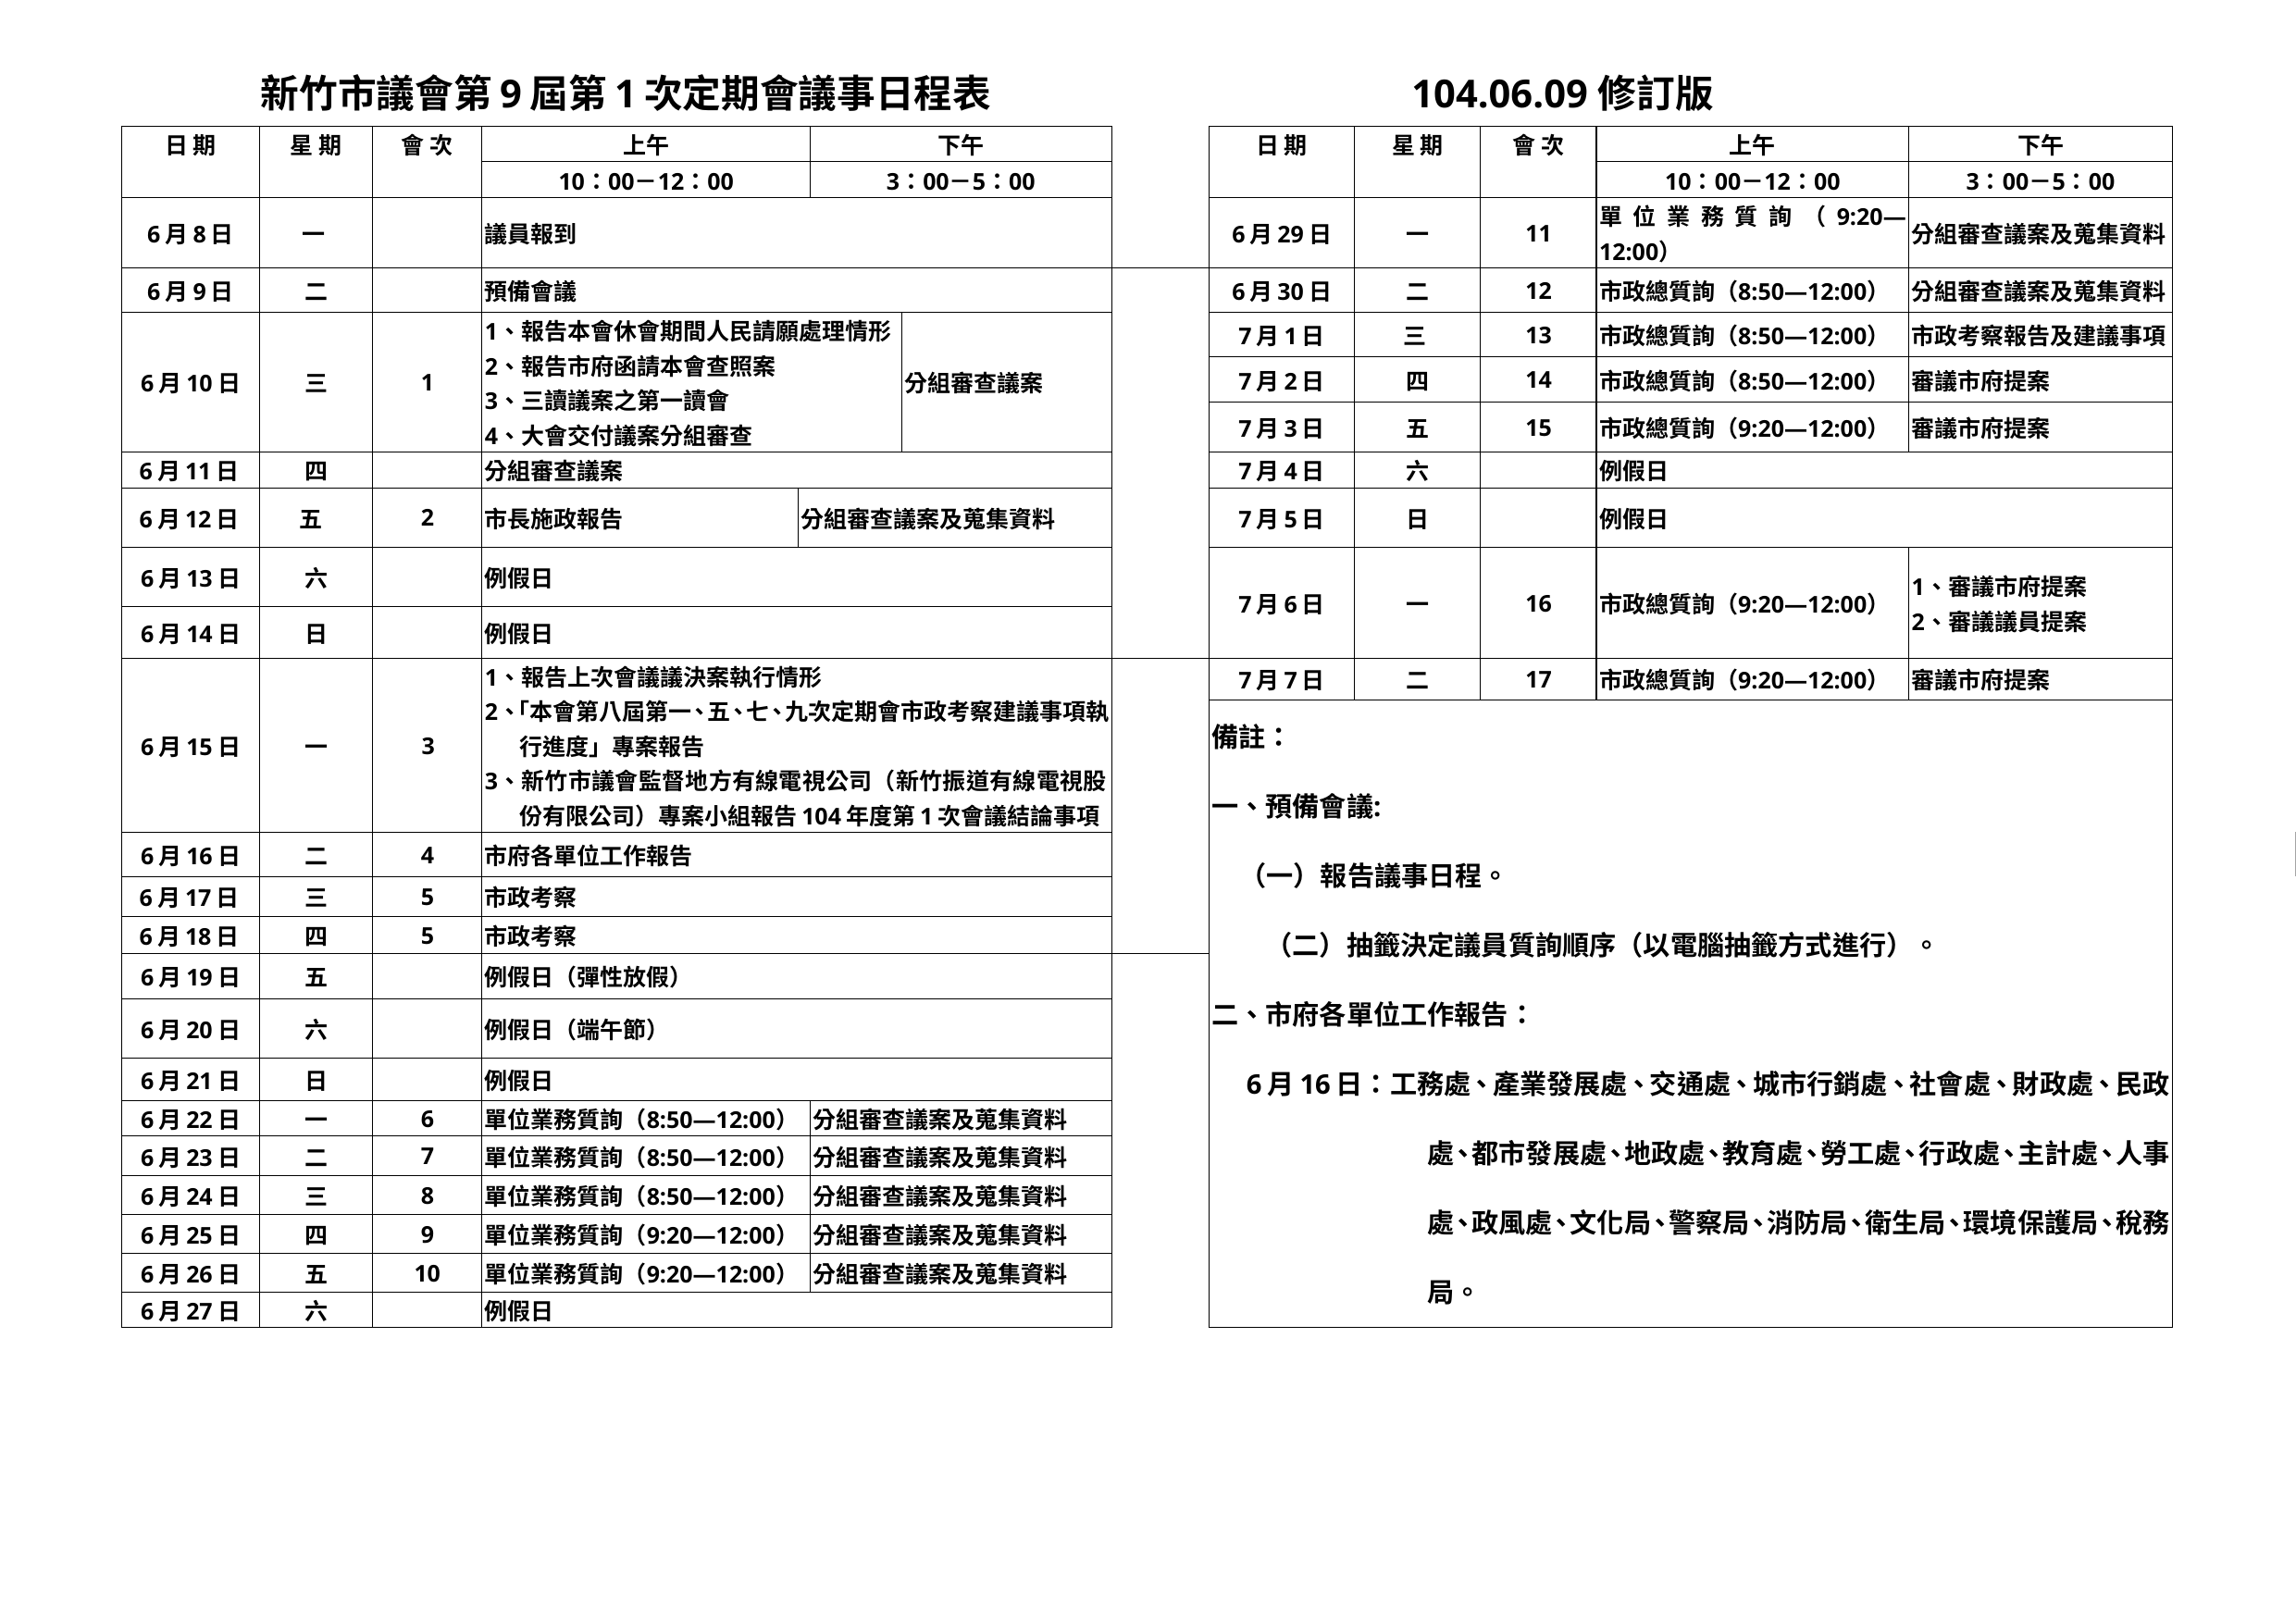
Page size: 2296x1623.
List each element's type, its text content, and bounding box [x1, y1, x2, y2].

table_cell [2173, 916, 2295, 953]
table_cell 10：00－12：00 [482, 162, 810, 197]
table_cell 二 [260, 268, 372, 312]
table_cell 7 [373, 1136, 481, 1175]
table_cell 審議市府提案 [1909, 403, 2172, 452]
table_cell [1112, 998, 1209, 1058]
table_cell [1112, 1292, 1209, 1327]
table_cell 二 [260, 833, 372, 876]
table_cell 備註： 一、預備會議: （一）報告議事日程。 （二）抽籤決定議員質詢順序（以電腦抽籤方式進行）。 二、市府各單位工作報告： 6月16日：工務處、產業發展處、交通處、城市行銷處、社會處、財政處、民政處、都市發展處、地政處、教育處、勞工處、行政處、主計處、人事處、政風處、文化局、警察局、消防局、衛生局、環境保護局、稅務局。 [1210, 700, 2172, 1327]
table_cell 單位業務質詢（9:20—12:00） [1597, 198, 1908, 267]
table_cell 6月30日 [1210, 268, 1354, 312]
table_cell 分組審查議案 [902, 313, 1111, 452]
table_cell 五 [260, 1254, 372, 1292]
table_header 上午 [482, 127, 810, 161]
table_cell [2173, 998, 2295, 1058]
table_cell 一 [260, 659, 372, 832]
table_cell 市政總質詢（9:20—12:00） [1597, 403, 1908, 452]
table_cell 四 [1355, 357, 1480, 402]
table_cell [1112, 1135, 1209, 1175]
table_header 下午 [1909, 127, 2172, 161]
table_cell 六 [260, 999, 372, 1058]
table_cell 6月18日 [122, 917, 259, 953]
table_cell [2173, 876, 2295, 915]
table_cell [2173, 356, 2295, 402]
table_header 星 期 [1355, 127, 1480, 197]
table_cell 審議市府提案 [1909, 357, 2172, 402]
table_cell [1112, 268, 1209, 488]
table_cell [2173, 547, 2295, 606]
table_cell 6月12日 [122, 489, 259, 547]
table_cell 12 [1481, 268, 1595, 312]
table_cell [2173, 267, 2295, 312]
table_cell [1112, 1214, 1209, 1253]
table_cell 1、報告本會休會期間人民請願處理情形 2、報告市府函請本會查照案 3、三讀議案之第一讀會 4、大會交付議案分組審查 [482, 313, 901, 452]
table_cell 6月20日 [122, 999, 259, 1058]
table_cell 例假日（端午節） [482, 999, 1111, 1058]
table_cell 6月15日 [122, 659, 259, 832]
table_cell 三 [260, 1176, 372, 1214]
table_cell 6月22日 [122, 1101, 259, 1135]
table_cell 6月11日 [122, 452, 259, 488]
table_cell 10：00－12：00 [1597, 162, 1908, 197]
table_cell 二 [1355, 659, 1480, 700]
table_cell 1、報告上次會議議決案執行情形 2、「本會第八屆第一、五、七、九次定期會市政考察建議事項執行進度」專案報告 3、新竹市議會監督地方有線電視公司（新竹振道有線電視股份有限公司）專案小組報告104年度第1次會議結論事項 [482, 659, 1111, 832]
table_cell 分組審查議案及蒐集資料 [799, 489, 1111, 547]
table_cell 單位業務質詢（9:20—12:00） [482, 1254, 810, 1292]
table_cell 四 [260, 1215, 372, 1253]
table_cell 7月6日 [1210, 548, 1354, 658]
table_cell [2173, 1214, 2295, 1253]
table_cell [373, 999, 481, 1058]
table_cell 17 [1481, 659, 1595, 700]
table_cell 1、審議市府提案 2、審議議員提案 [1909, 548, 2172, 658]
table_cell 分組審查議案及蒐集資料 [811, 1101, 1111, 1135]
table_cell [1481, 489, 1595, 547]
table_cell 市政總質詢（9:20—12:00） [1597, 548, 1908, 658]
table_cell [373, 607, 481, 658]
table_cell 議員報到 [482, 198, 1111, 267]
table_cell 3：00－5：00 [811, 162, 1111, 197]
table_cell [1112, 1253, 1209, 1292]
table_cell 審議市府提案 [1909, 659, 2172, 700]
table_cell 六 [1355, 452, 1480, 488]
table_cell [2173, 1292, 2295, 1327]
table_cell 市政考察 [482, 877, 1111, 915]
table_cell 7月4日 [1210, 452, 1354, 488]
table_cell [1112, 1058, 1209, 1100]
table_cell 例假日 [1597, 489, 2172, 547]
table_cell 6月17日 [122, 877, 259, 915]
table_cell [373, 198, 481, 267]
table_cell [1112, 1175, 1209, 1214]
table_cell 一 [1355, 198, 1480, 267]
table_cell [2173, 488, 2295, 547]
table_cell 分組審查議案及蒐集資料 [811, 1136, 1111, 1175]
table_cell 五 [1355, 403, 1480, 452]
table_cell 6月9日 [122, 268, 259, 312]
table_header 會 次 [1481, 127, 1595, 197]
table_cell 市政總質詢（8:50—12:00） [1597, 313, 1908, 356]
table_cell 例假日（彈性放假） [482, 954, 1111, 997]
table_cell 日 [260, 607, 372, 658]
table_cell 五 [260, 489, 372, 547]
table_cell [1112, 659, 1209, 953]
table_cell 三 [260, 313, 372, 452]
table_cell 日 [260, 1059, 372, 1100]
table_header 下午 [811, 127, 1111, 161]
table_cell [2173, 402, 2295, 452]
table_cell 例假日 [482, 1293, 1111, 1327]
table_cell 3：00－5：00 [1909, 162, 2172, 197]
table_cell 6月8日 [122, 198, 259, 267]
table_header 會 次 [373, 127, 481, 197]
table_cell 5 [373, 877, 481, 915]
table_cell 例假日 [482, 1059, 1111, 1100]
table_cell 市政考察報告及建議事項 [1909, 313, 2172, 356]
table_cell 7月5日 [1210, 489, 1354, 547]
table_cell 6月13日 [122, 548, 259, 606]
table_cell 四 [260, 452, 372, 488]
table_cell [373, 548, 481, 606]
table_cell 預備會議 [482, 268, 1111, 312]
table_cell 三 [1355, 313, 1480, 356]
table_cell 一 [1355, 548, 1480, 658]
table_cell 14 [1481, 357, 1595, 402]
table_cell 分組審查議案 [482, 452, 1111, 488]
table_cell [2173, 1175, 2295, 1214]
table_cell [2173, 606, 2295, 658]
table_cell [373, 452, 481, 488]
table_cell [2173, 700, 2295, 832]
table_cell 7月1日 [1210, 313, 1354, 356]
table_cell 6月19日 [122, 954, 259, 997]
table_cell 1 [373, 313, 481, 452]
table_cell 市政總質詢（8:50—12:00） [1597, 268, 1908, 312]
table_cell [2173, 1253, 2295, 1292]
table_cell 6月25日 [122, 1215, 259, 1253]
table_cell 2 [373, 489, 481, 547]
table_cell 3 [373, 659, 481, 832]
table_cell 六 [260, 548, 372, 606]
table_header 上午 [1597, 127, 1908, 161]
table_cell 分組審查議案及蒐集資料 [811, 1254, 1111, 1292]
table_cell [373, 268, 481, 312]
table_cell 6月23日 [122, 1136, 259, 1175]
table_cell [1112, 161, 1209, 267]
table_cell [1112, 488, 1209, 547]
table_cell 13 [1481, 313, 1595, 356]
table_cell 日 [1355, 489, 1480, 547]
table_cell 15 [1481, 403, 1595, 452]
table_cell 市府各單位工作報告 [482, 833, 1111, 876]
table_cell 市政考察 [482, 917, 1111, 953]
table_cell 五 [260, 954, 372, 997]
table_cell [1112, 547, 1209, 658]
table_header 日 期 [122, 127, 259, 197]
table_cell [2173, 312, 2295, 356]
table_cell 市長施政報告 [482, 489, 798, 547]
table_cell [2173, 832, 2295, 876]
table_cell 四 [260, 917, 372, 953]
table_cell 單位業務質詢（8:50—12:00） [482, 1101, 810, 1135]
table_cell 10 [373, 1254, 481, 1292]
table_header 日 期 [1210, 127, 1354, 197]
table_cell 16 [1481, 548, 1595, 658]
table_cell 6月10日 [122, 313, 259, 452]
table_cell 9 [373, 1215, 481, 1253]
table_cell [2173, 161, 2295, 197]
table_cell 6月16日 [122, 833, 259, 876]
table_cell [373, 1059, 481, 1100]
table_cell 例假日 [1597, 452, 2172, 488]
table_cell [2173, 1058, 2295, 1100]
table_cell [373, 1293, 481, 1327]
table_cell [2173, 658, 2295, 700]
table_cell [1112, 954, 1209, 997]
table_cell 一 [260, 1101, 372, 1135]
table_cell 8 [373, 1176, 481, 1214]
table_cell 6月26日 [122, 1254, 259, 1292]
table_cell 6月21日 [122, 1059, 259, 1100]
table_cell 分組審查議案及蒐集資料 [811, 1215, 1111, 1253]
table_cell 6月24日 [122, 1176, 259, 1214]
table_cell 6 [373, 1101, 481, 1135]
table_cell 二 [260, 1136, 372, 1175]
table_cell 11 [1481, 198, 1595, 267]
table_cell 6月27日 [122, 1293, 259, 1327]
table_cell 例假日 [482, 607, 1111, 658]
table_cell 分組審查議案及蒐集資料 [1909, 268, 2172, 312]
table_cell 7月2日 [1210, 357, 1354, 402]
table_cell 三 [260, 877, 372, 915]
table_cell 4 [373, 833, 481, 876]
table_cell 市政總質詢（9:20—12:00） [1597, 659, 1908, 700]
table_cell 單位業務質詢（8:50—12:00） [482, 1176, 810, 1214]
text 新竹市議會第9屆第1次定期會議事日程表 104.06.09 修訂版 [87, 56, 2216, 126]
table_cell [2173, 1135, 2295, 1175]
table_cell [1481, 452, 1595, 488]
table_cell 二 [1355, 268, 1480, 312]
table_cell 6月29日 [1210, 198, 1354, 267]
table_cell 單位業務質詢（8:50—12:00） [482, 1136, 810, 1175]
table_cell 一 [260, 198, 372, 267]
table_cell 例假日 [482, 548, 1111, 606]
table_cell [2173, 197, 2295, 267]
table_cell 單位業務質詢（9:20—12:00） [482, 1215, 810, 1253]
table_cell [2173, 452, 2295, 488]
table_cell 分組審查議案及蒐集資料 [811, 1176, 1111, 1214]
table_cell 市政總質詢（8:50—12:00） [1597, 357, 1908, 402]
table_cell 7月3日 [1210, 403, 1354, 452]
table_cell [373, 954, 481, 997]
table_header [2173, 126, 2295, 161]
table_cell 六 [260, 1293, 372, 1327]
table_header 星 期 [260, 127, 372, 197]
table_cell [2173, 1100, 2295, 1135]
table_cell 分組審查議案及蒐集資料 [1909, 198, 2172, 267]
table_cell [2173, 953, 2295, 997]
table_cell 7月7日 [1210, 659, 1354, 700]
table_cell 6月14日 [122, 607, 259, 658]
table_cell 5 [373, 917, 481, 953]
table_cell [1112, 1100, 1209, 1135]
table_header [1112, 126, 1209, 161]
